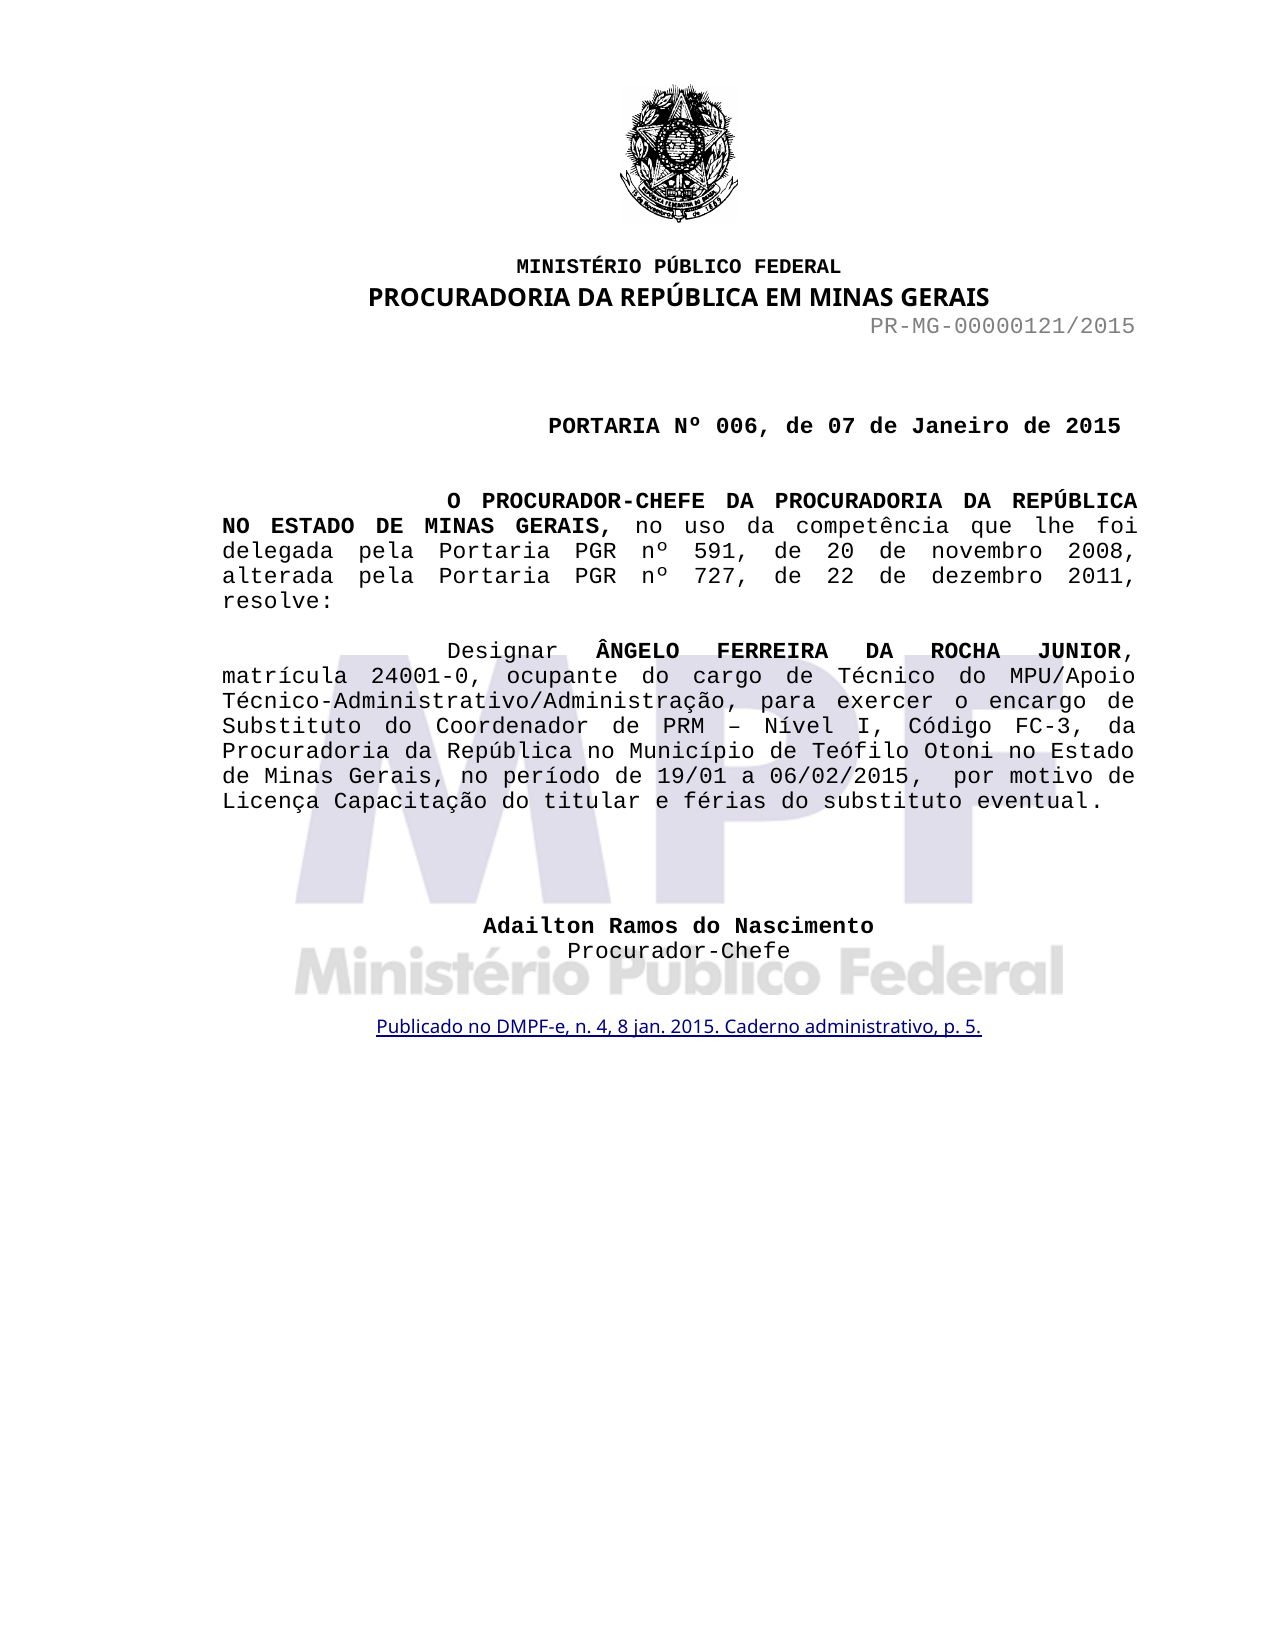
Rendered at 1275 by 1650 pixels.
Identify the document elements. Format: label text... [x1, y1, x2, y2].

text Adailton Ramos do Nascimento [222, 913, 1136, 938]
text PORTARIA Nº 006, de 07 de Janeiro de 2015 [222, 413, 1136, 438]
picture [620, 84, 738, 223]
picture [295, 963, 1063, 995]
text Designar ÂNGELO FERREIRA DA ROCHA JUNIOR, matrícula 24001-0, ocupante do cargo de Técnico do MPU/Apoio Técnico-Administrativo/Administração, para exercer o encargo de Substituto do Coordenador de PRM – Nível I, Código FC-3, da Procuradoria da República no Município de Teófilo Otoni no Estado de Minas Gerais, no período de 19/01 a 06/02/2015, por motivo de Licença Capacitação do titular e férias do substituto eventual. [222, 638, 1136, 813]
text Procurador-Chefe [222, 938, 1136, 963]
text O PROCURADOR-CHEFE DA PROCURADORIA DA REPÚBLICA NO ESTADO DE MINAS GERAIS, no uso da competência que lhe foi delegada pela Portaria PGR nº 591, de 20 de novembro 2008, alterada pela Portaria PGR nº 727, de 22 de dezembro 2011, resolve: [222, 488, 1139, 613]
picture [295, 813, 1063, 913]
text Publicado no DMPF-e, n. 4, 8 jan. 2015. Caderno administrativo, p. 5. [222, 1013, 1136, 1038]
text PR-MG-00000121/2015 [597, 313, 1136, 338]
